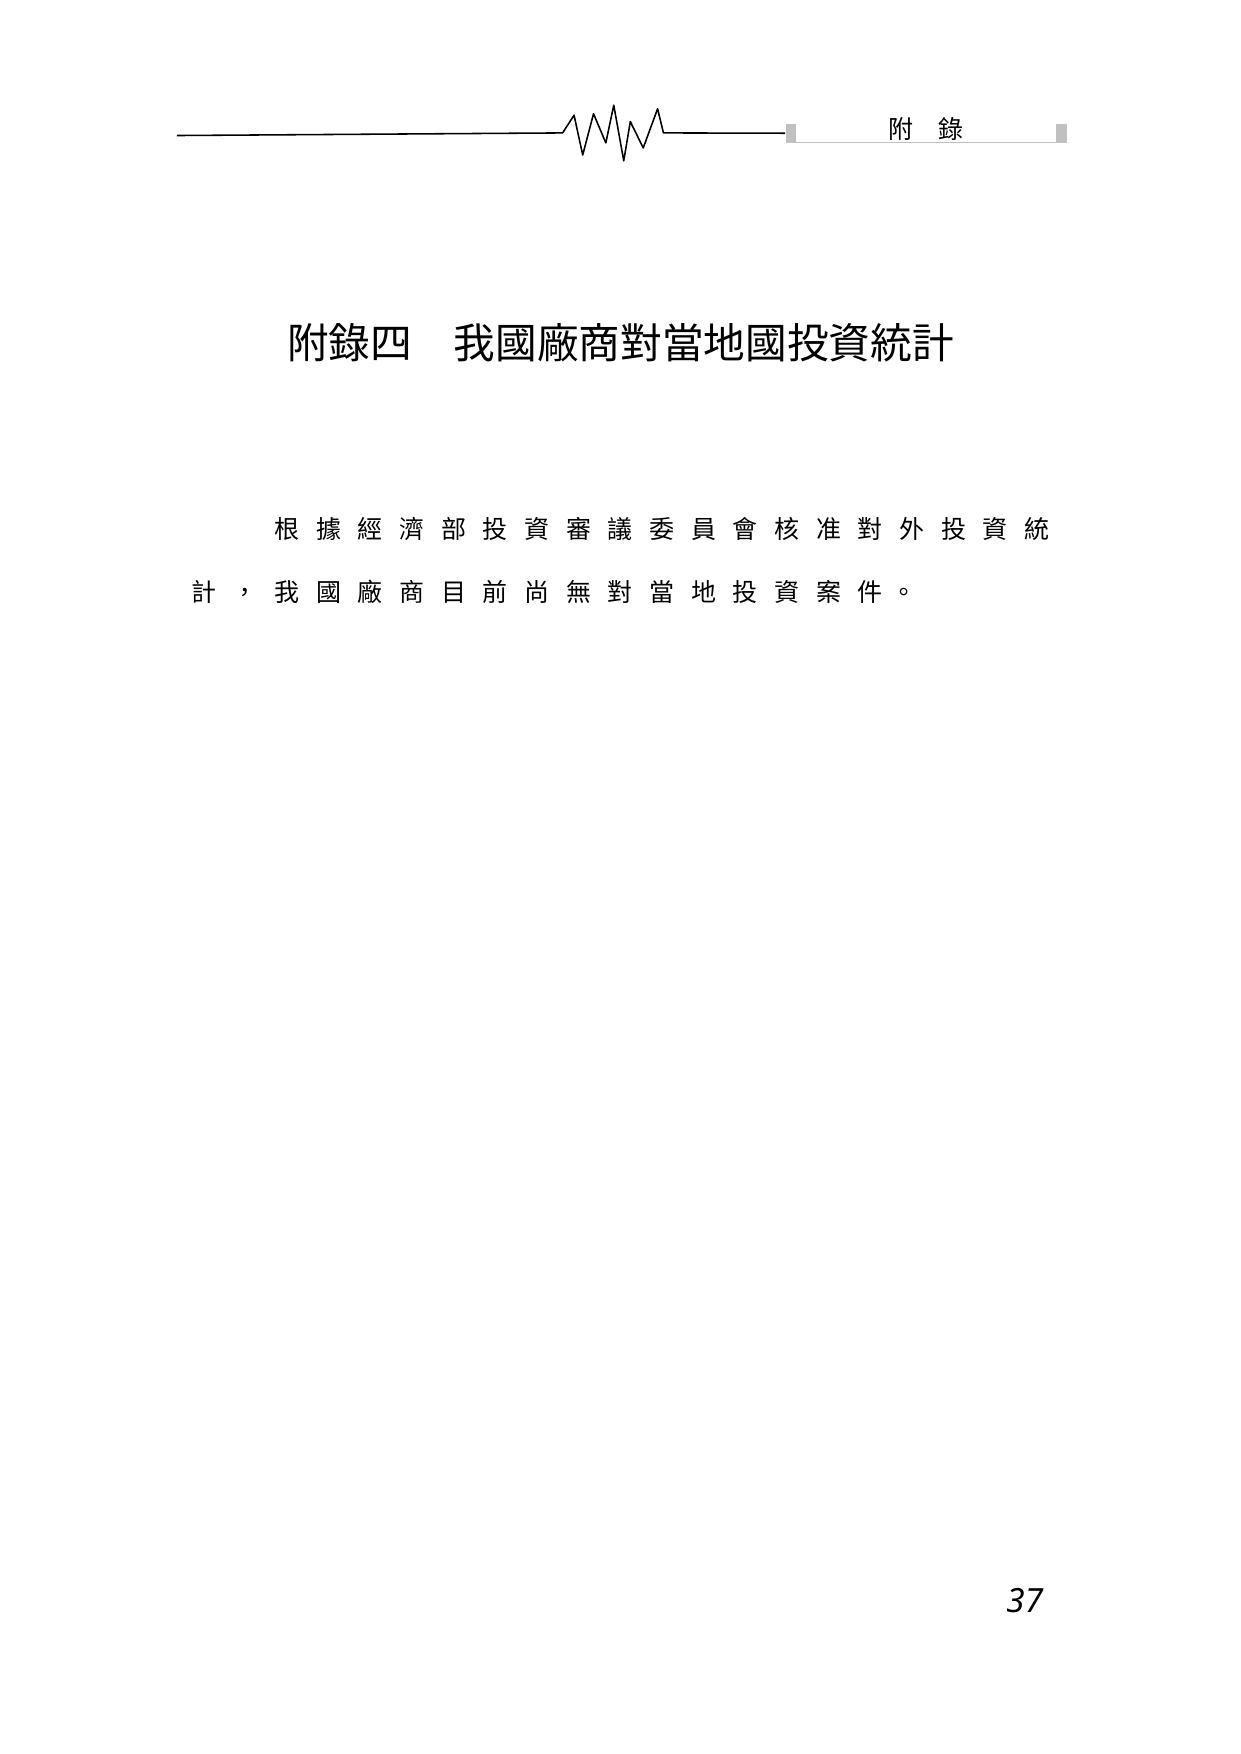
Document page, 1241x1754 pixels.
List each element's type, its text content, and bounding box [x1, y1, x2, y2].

text 附錄四 我國廠商對當地國投資統計 [183, 299, 1058, 361]
text 根據經濟部投資審議委員會核准對外投資統計，我國廠商目前尚無對當地投資案件。 [183, 486, 1058, 611]
